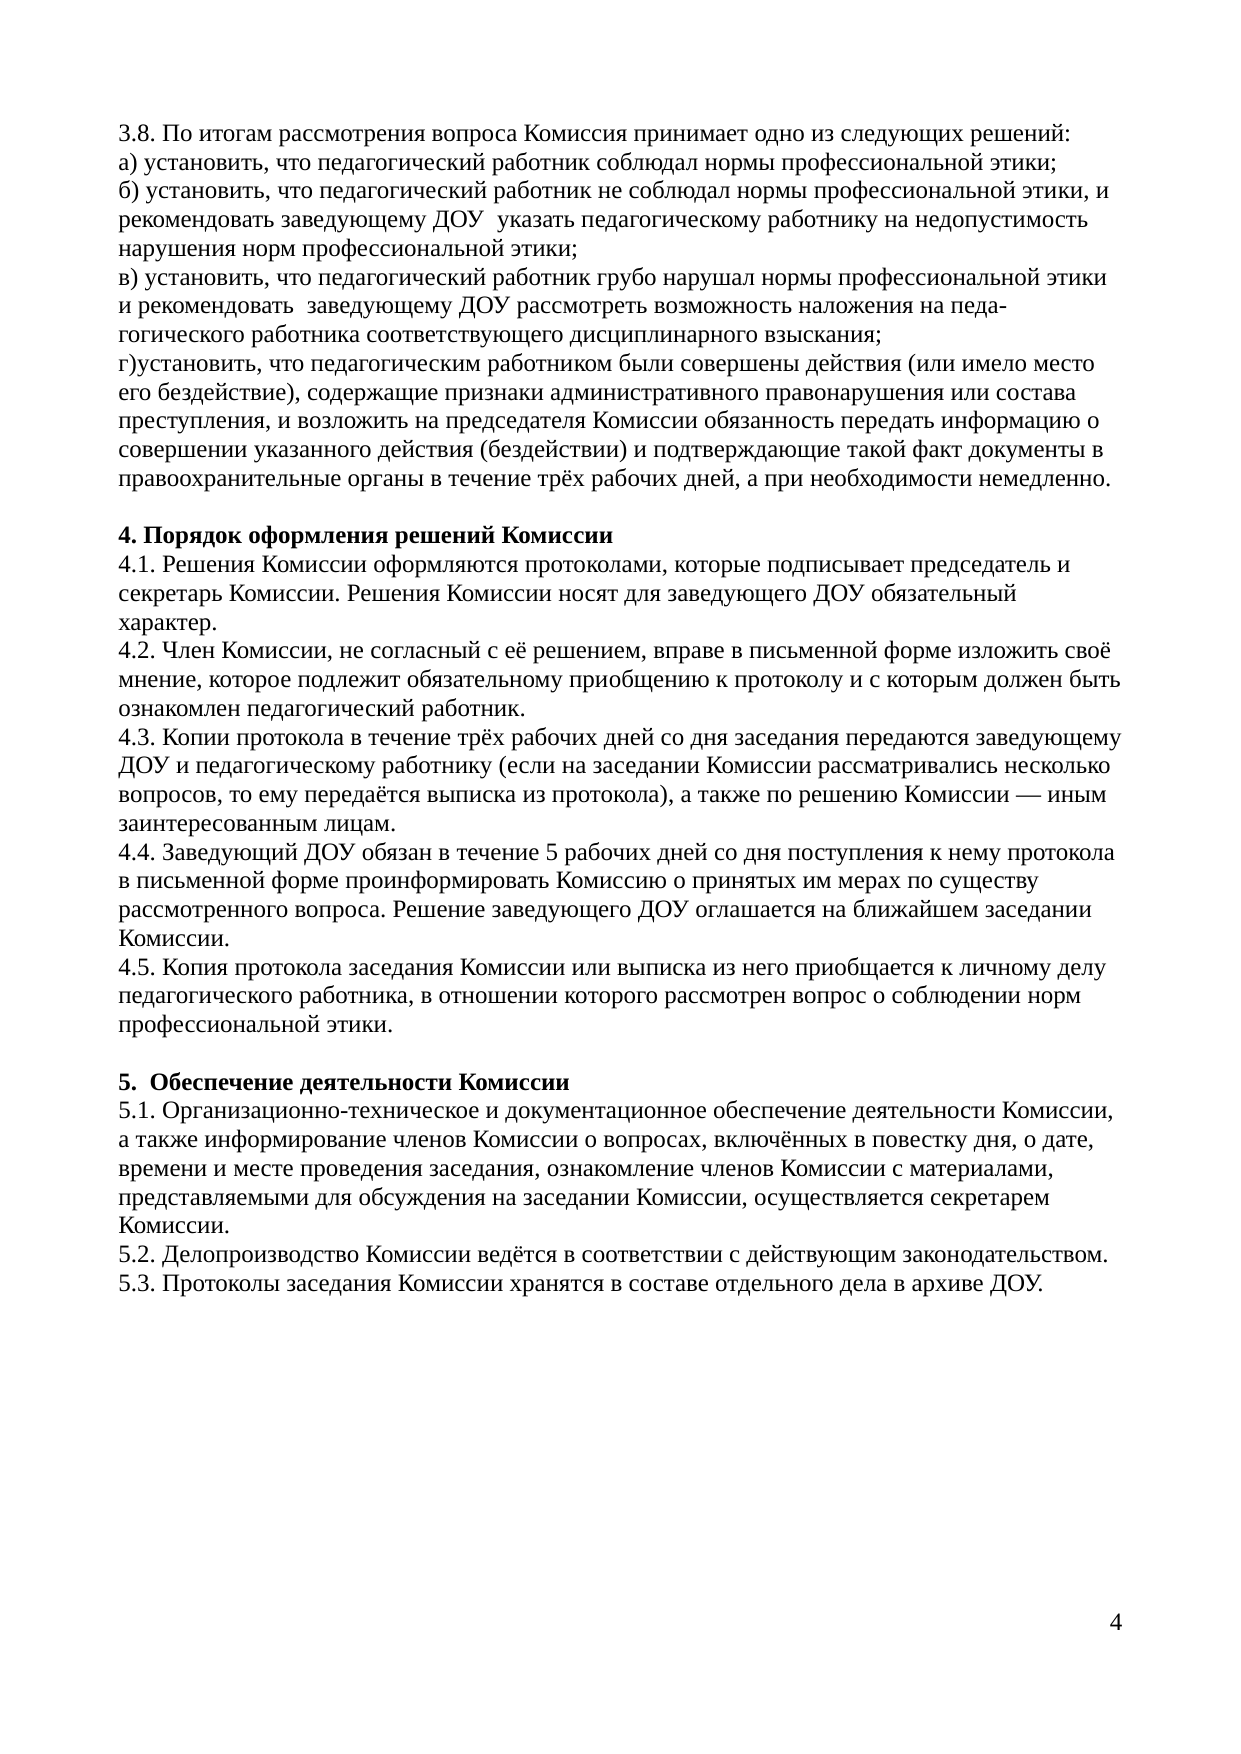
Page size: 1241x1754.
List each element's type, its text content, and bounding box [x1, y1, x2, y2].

text г)установить, что педагогическим работни­ком были совершены действия (или имело место его бездействие), содержащие при­знаки административного правонарушения или состава преступления, и возложить на председателя Комиссии обязанность пере­дать информацию о совершении указанного действия (бездействии) и подтверждающие такой факт документы в правоохранитель­ные органы в течение трёх рабочих дней, а при необходимости немедленно. [118, 348, 1122, 492]
text 4.2. Член Комиссии, не согласный с её решени­ем, вправе в письменной форме изложить своё мнение, которое подлежит обязательному при­общению к протоколу и с которым должен быть ознакомлен педагогический работник. [118, 636, 1122, 722]
text б) установить, что педагогический работник не соблюдал нормы профессиональной эти­ки, и рекомендовать заведующему ДОУ указать педагогическому работнику на недопусти­мость нарушения норм профессиональной этики; [118, 176, 1122, 262]
text а) установить, что педагогический работник соблюдал нормы профессиональной этики; [118, 147, 1122, 176]
text 5.2. Делопроизводство Комиссии ведётся в соответствии с действующим законодательством. [118, 1239, 1122, 1268]
text 4.4. Заведующий ДОУ обязан в течение 5 рабочих дней со дня поступления к нему протокола в письменной форме проинформировать Комис­сию о принятых им мерах по существу рассмотренного вопроса. Решение заведующего ДОУ огла­шается на ближайшем заседании Комиссии. [118, 837, 1122, 952]
text 4.1. Решения Комиссии оформляются прото­колами, которые подписывает председатель и секретарь Комиссии. Решения Комиссии носят для заведующего ДОУ обязательный характер. [118, 549, 1122, 636]
text 5.1. Организационно-техническое и документационное обеспечение деятельности Комиссии, а также информирование членов Комиссии о вопросах, включённых в повестку дня, о дате, времени и месте проведения заседания, оз­накомление членов Комиссии с материалами, представляемыми для обсуждения на заседании Комиссии, осуществляется секретарем Комиссии. [118, 1096, 1122, 1239]
text 5.3. Протоколы заседания Комиссии хранятся в составе отдельного дела в архиве ДОУ. [118, 1268, 1122, 1297]
text 5. Обеспечение деятельности Комиссии [118, 1067, 1122, 1096]
text 3.8. По итогам рассмотрения вопроса Комиссия принимает одно из следующих решений: [118, 118, 1122, 147]
text 4.3. Копии протокола в течение трёх рабочих дней со дня заседания передаются заведующему ДОУ и педагогическому работнику (если на за­седании Комиссии рассматривались несколько вопросов, то ему передаётся выписка из протокола), а также по решению Комиссии — иным заинтересованным лицам. [118, 722, 1122, 837]
text 4.5. Копия протокола заседания Комиссии или выписка из него приобщается к личному делу педагогического работника, в отношении ко­торого рассмотрен вопрос о соблюдении норм профессиональной этики. [118, 952, 1122, 1038]
text 4. Порядок оформления решений Комис­сии [118, 521, 1122, 549]
text в) установить, что педагогический работник грубо нарушал нормы профессиональной этики и рекомендовать заведующему ДОУ рас­смотреть возможность наложения на педа­гогического работника соответствующего дисциплинарного взыскания; [118, 262, 1122, 348]
